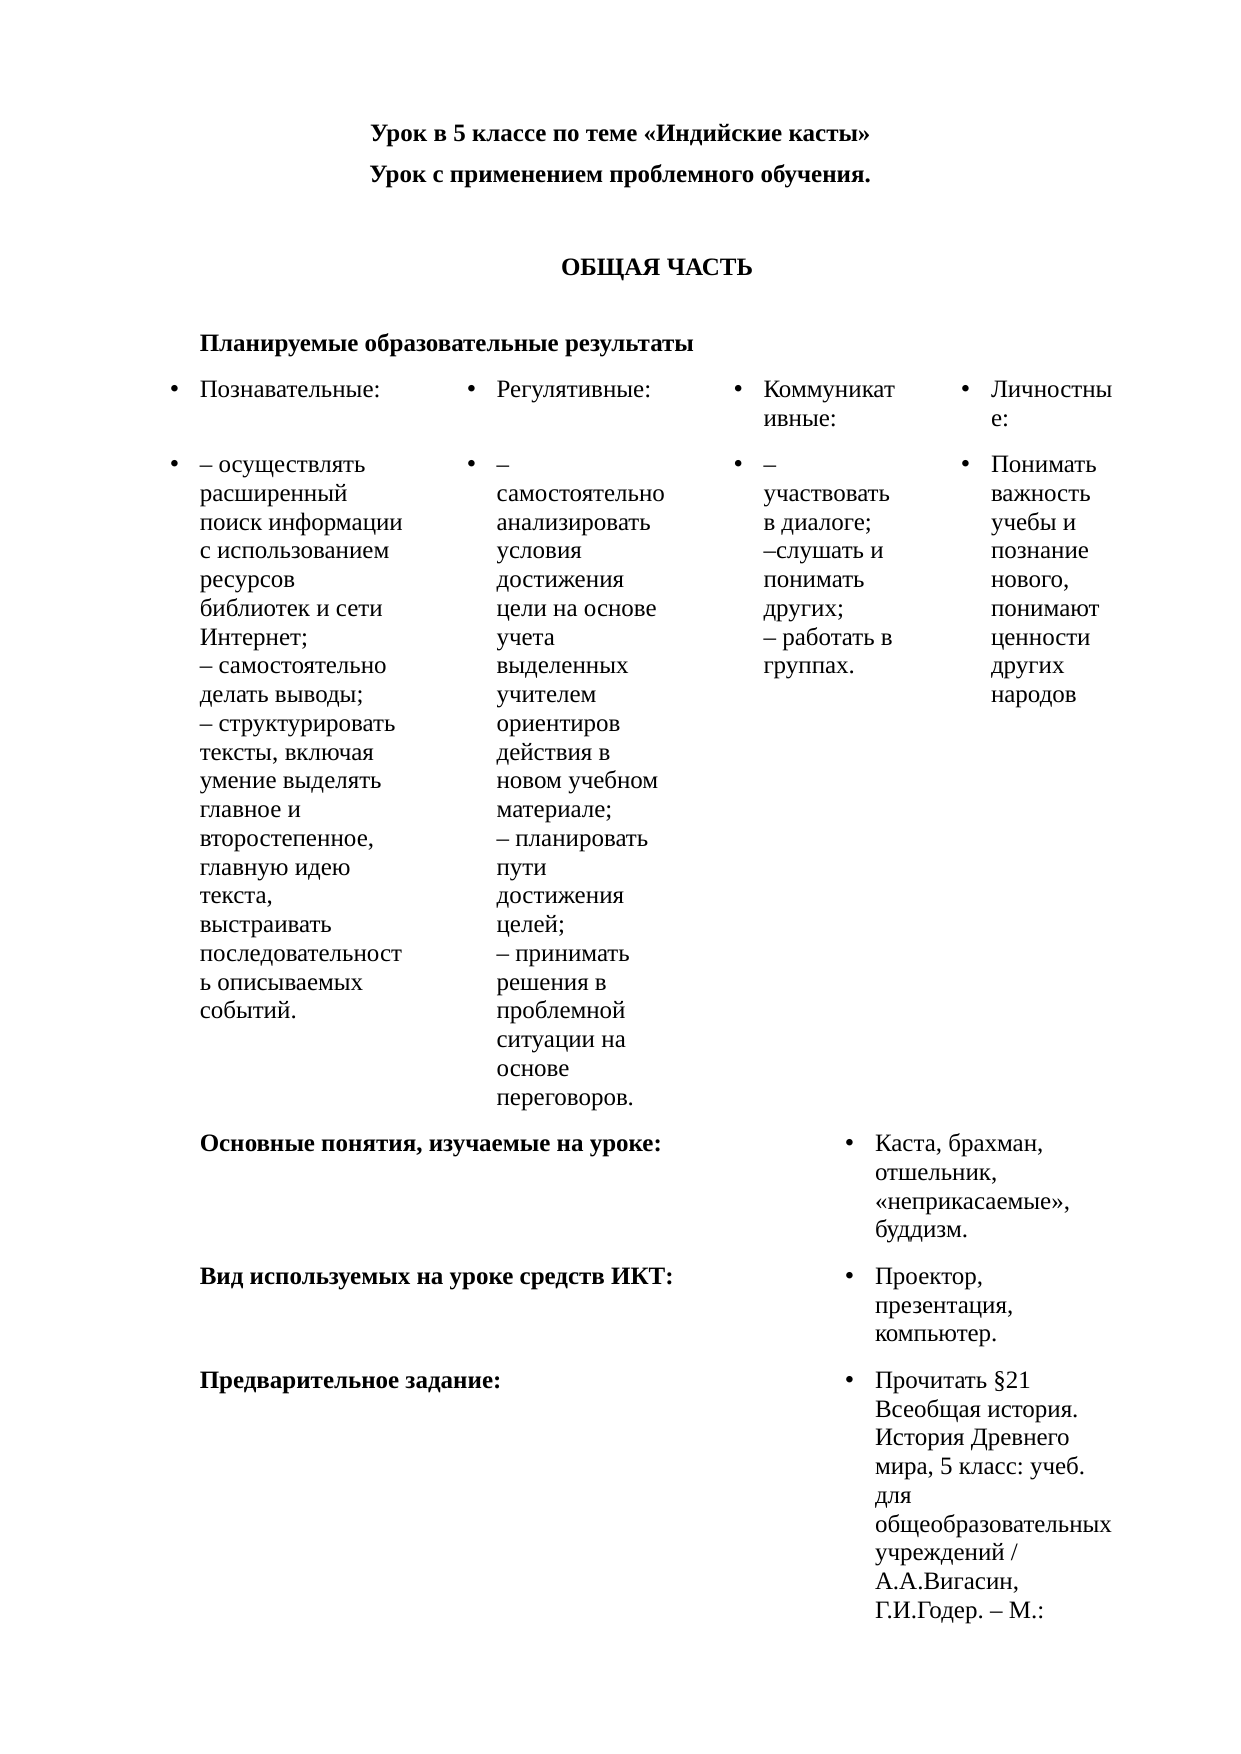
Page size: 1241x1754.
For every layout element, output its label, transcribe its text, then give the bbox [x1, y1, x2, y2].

text Урок с применением проблемного обучения. [118, 159, 1122, 188]
table_cell Познавательные: [119, 366, 414, 439]
table_cell Регулятивные: [416, 366, 681, 439]
table_cell Предварительное задание: [119, 1357, 792, 1632]
table_cell – самостоятельно анализировать условия достижения цели на основе учета выделенных учителем ориентиров действия в новом учебном материале; – планировать пути достижения целей; – принимать решения в проблемной ситуации на основе переговоров. [416, 442, 681, 1118]
table_cell Каста, брахман, отшельник, «неприкасаемые», буддизм. [794, 1121, 1121, 1251]
table_cell Понимать важность учебы и познание нового, понимают ценности других народов [910, 442, 1121, 1118]
table_cell Основные понятия, изучаемые на уроке: [119, 1121, 792, 1251]
table_cell – участвовать в диалоге; –слушать и понимать других; – работать в группах. [683, 442, 908, 1118]
table_cell Коммуникативные: [683, 366, 908, 439]
table_cell Вид используемых на уроке средств ИКТ: [119, 1253, 792, 1355]
table_cell Прочитать §21 Всеобщая история. История Древнего мира, 5 класс: учеб. для общеобразовательных учреждений / А.А.Вигасин, Г.И.Годер. – М.: [794, 1357, 1121, 1632]
table_cell Проектор, презентация, компьютер. [794, 1253, 1121, 1355]
table_cell Планируемые образовательные результаты [119, 320, 1121, 364]
table_cell Личностные: [910, 366, 1121, 439]
text Урок в 5 классе по теме «Индийские касты» [118, 118, 1122, 147]
table_header ОБЩАЯ ЧАСТЬ [119, 244, 1121, 318]
table_cell – осуществлять расширенный поиск информации с использованием ресурсов библиотек и сети Интернет; – самостоятельно делать выводы; – структурировать тексты, включая умение выделять главное и второстепенное, главную идею текста, выстраивать последовательность описываемых событий. [119, 442, 414, 1118]
